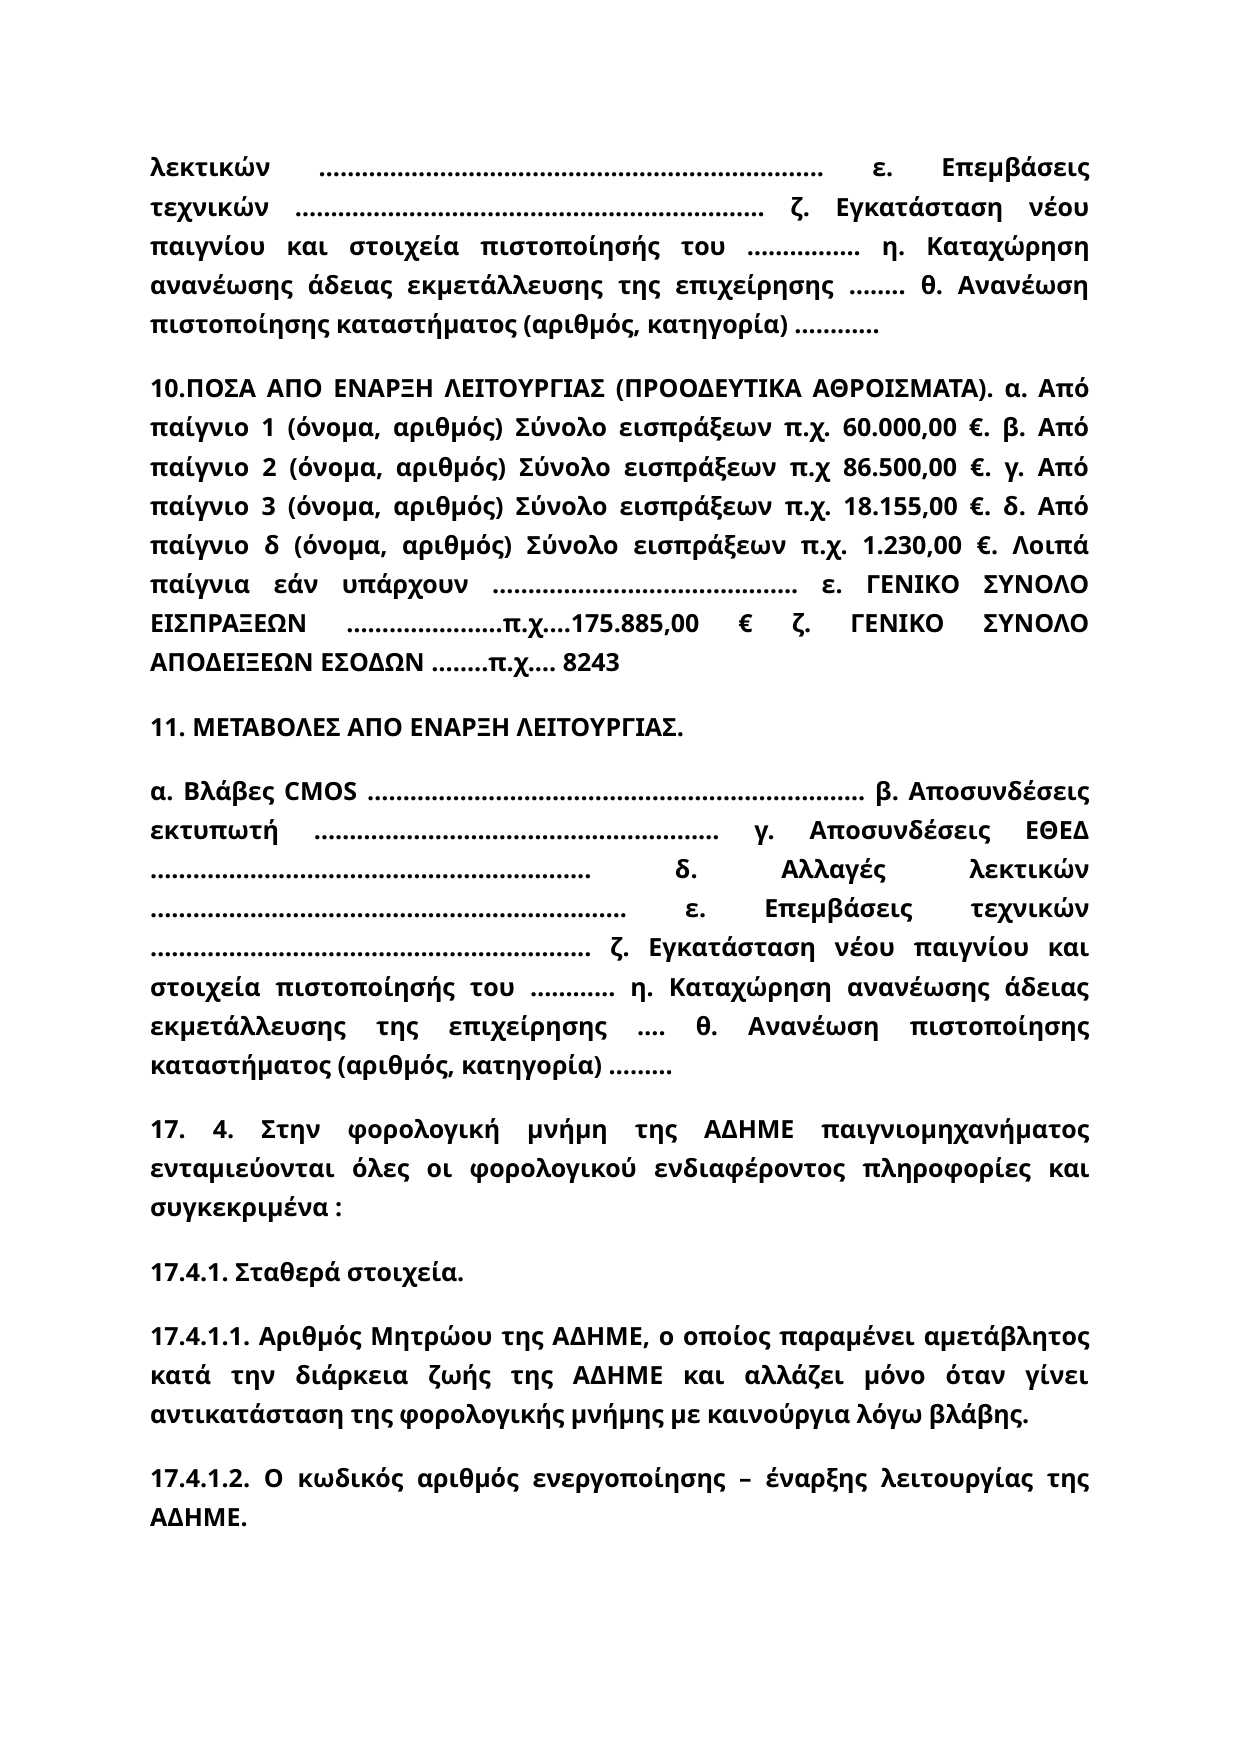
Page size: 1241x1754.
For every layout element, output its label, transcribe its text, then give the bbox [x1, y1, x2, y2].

text 10.ΠΟΣΑ ΑΠΟ ΕΝΑΡΞΗ ΛΕΙΤΟΥΡΓΙΑΣ (ΠΡΟΟΔΕΥΤΙΚΑ ΑΘΡΟΙΣΜΑΤΑ). α. Από παίγνιο 1 (όνομα, αριθμός) Σύνολο εισπράξεων π.χ. 60.000,00 €. β. Από παίγνιο 2 (όνομα, αριθμός) Σύνολο εισπράξεων π.χ 86.500,00 €. γ. Από παίγνιο 3 (όνομα, αριθμός) Σύνολο εισπράξεων π.χ. 18.155,00 €. δ. Από παίγνιο δ (όνομα, αριθμός) Σύνολο εισπράξεων π.χ. 1.230,00 €. Λοιπά παίγνια εάν υπάρχουν ……………………………..…….. ε. ΓΕΝΙΚΟ ΣΥΝΟΛΟ ΕΙΣΠΡΑΞΕΩΝ …….……...……π.χ.…175.885,00 € ζ. ΓΕΝΙΚΟ ΣΥΝΟΛΟ ΑΠΟΔΕΙΞΕΩΝ ΕΣΟΔΩΝ ……..π.χ.… 8243 [150, 371, 1090, 679]
text 17.4.1.2. Ο κωδικός αριθμός ενεργοποίησης – έναρξης λειτουργίας της ΑΔΗΜΕ. [150, 1461, 1090, 1534]
text 17. 4. Στην φορολογική μνήμη της ΑΔΗΜΕ παιγνιομηχανήματος ενταμιεύονται όλες οι φορολογικού ενδιαφέροντος πληροφορίες και συγκεκριμένα : [150, 1112, 1090, 1224]
text 11. ΜΕΤΑΒΟΛΕΣ ΑΠΟ ΕΝΑΡΞΗ ΛΕΙΤΟΥΡΓΙΑΣ. [150, 709, 1090, 743]
text 17.4.1.1. Αριθμός Μητρώου της ΑΔΗΜΕ, ο οποίος παραμένει αμετάβλητος κατά την διάρκεια ζωής της ΑΔΗΜΕ και αλλάζει μόνο όταν γίνει αντικατάσταση της φορολογικής μνήμης με καινούργια λόγω βλάβης. [150, 1318, 1090, 1431]
text α. Βλάβες CMOS ……………………………….…………………………… β. Αποσυνδέσεις εκτυπωτή ………………………………………………… γ. Αποσυνδέσεις ΕΘΕΔ …………………………………………………….. δ. Αλλαγές λεκτικών …………………………………………………………. ε. Επεμβάσεις τεχνικών …………………………………………………….. ζ. Εγκατάσταση νέου παιγνίου και στοιχεία πιστοποίησής του ………… η. Καταχώρηση ανανέωσης άδειας εκμετάλλευσης της επιχείρησης …. θ. Ανανέωση πιστοποίησης καταστήματος (αριθμός, κατηγορία) ……… [150, 773, 1090, 1082]
text λεκτικών …………………………………………………………….. ε. Επεμβάσεις τεχνικών ………………………………………………………… ζ. Εγκατάσταση νέου παιγνίου και στοιχεία πιστοποίησής του ……………. η. Καταχώρηση ανανέωσης άδειας εκμετάλλευσης της επιχείρησης …….. θ. Ανανέωση πιστοποίησης καταστήματος (αριθμός, κατηγορία) ………… [150, 150, 1090, 341]
text 17.4.1. Σταθερά στοιχεία. [150, 1254, 1090, 1288]
